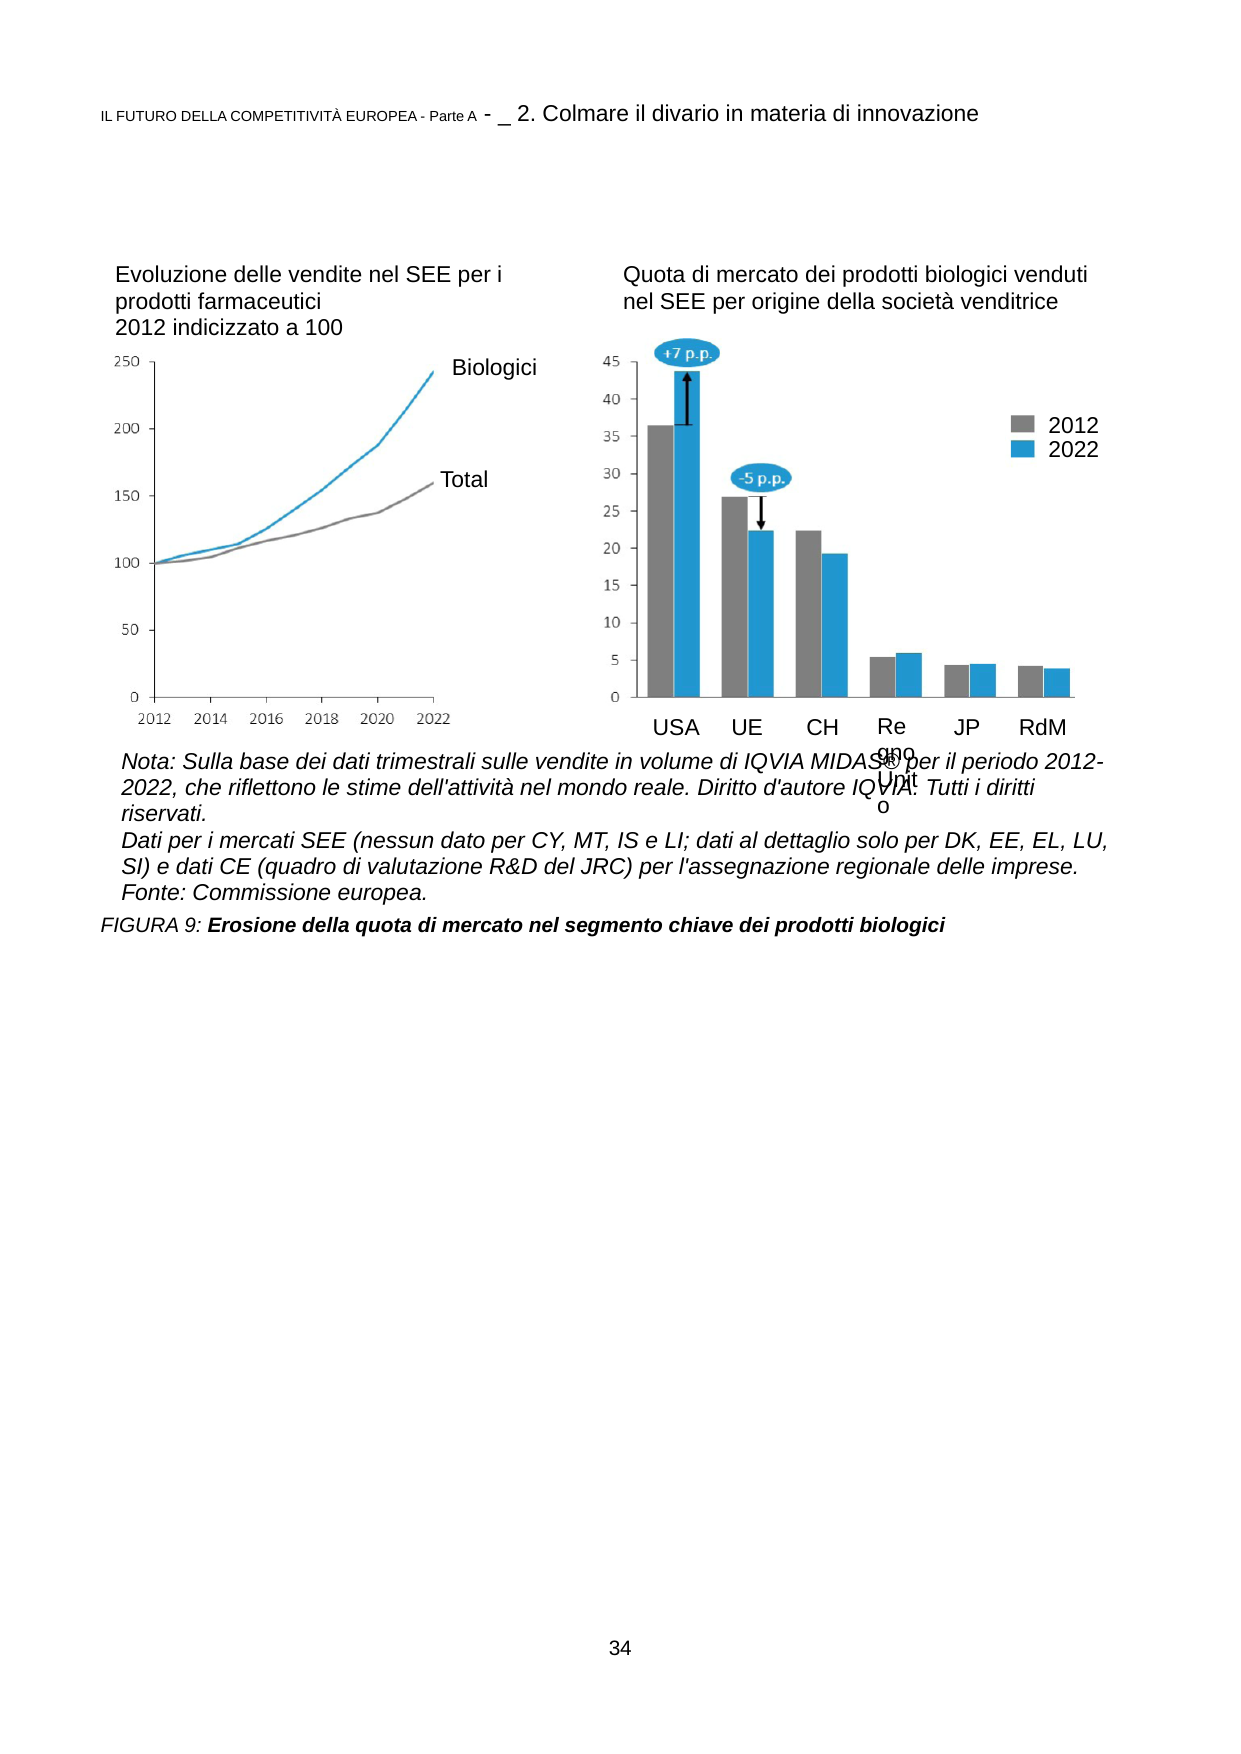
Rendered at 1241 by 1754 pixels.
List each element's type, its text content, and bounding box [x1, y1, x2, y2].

text FIGURA 9: Erosione della quota di mercato nel segmento chiave dei prodotti biologici [100, 266, 1140, 937]
picture [1022, 721, 1031, 726]
picture [969, 721, 977, 726]
picture [103, 333, 1075, 726]
picture [881, 720, 890, 726]
